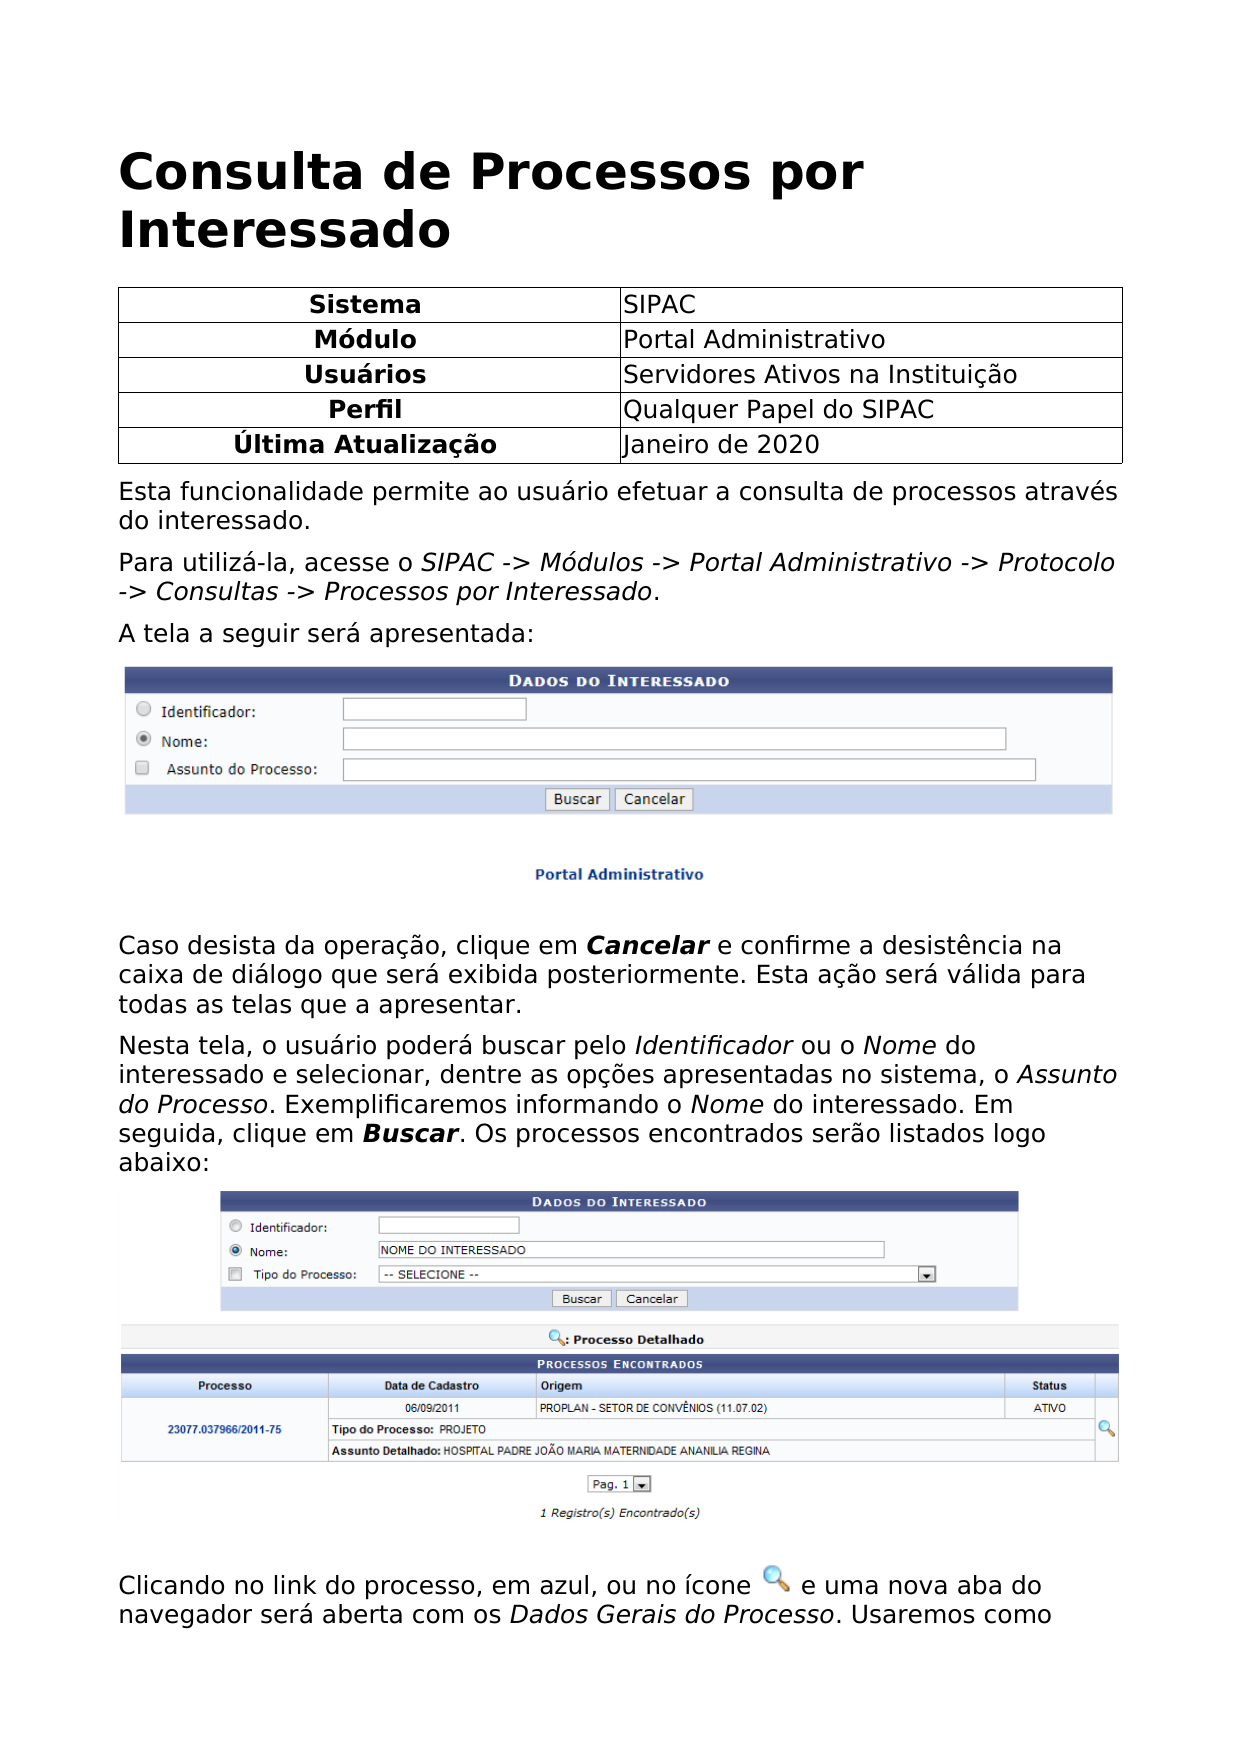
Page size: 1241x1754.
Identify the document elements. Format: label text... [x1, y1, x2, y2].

table_cell Janeiro de 2020 [621, 428, 1122, 462]
table_cell Última Atualização [119, 428, 620, 462]
table_cell Usuários [119, 358, 620, 392]
text Nesta tela, o usuário poderá buscar pelo Identificador ou o Nome do interessado e selecionar, dentre as opções apresentadas no sistema, o Assunto do Processo. Exemplificaremos informando o Nome do interessado. Em seguida, clique em Buscar. Os processos encontrados serão listados logo abaixo: [118, 1032, 1122, 1177]
table_cell Qualquer Papel do SIPAC [621, 393, 1122, 427]
text A tela a seguir será apresentada: [118, 619, 1122, 648]
table_cell Portal Administrativo [621, 323, 1122, 357]
table_cell Perfil [119, 393, 620, 427]
table_cell Módulo [119, 323, 620, 357]
text Esta funcionalidade permite ao usuário efetuar a consulta de processos através do interessado. [118, 477, 1122, 536]
subtitle Consulta de Processos por Interessado [118, 143, 1122, 259]
picture [118, 1190, 1123, 1524]
picture [118, 660, 1123, 890]
table_header Sistema [119, 288, 620, 322]
table_header SIPAC [621, 288, 1122, 322]
table_cell Servidores Ativos na Instituição [621, 358, 1122, 392]
text Para utilizá-la, acesse o SIPAC -> Módulos -> Portal Administrativo -> Protocolo -> Consultas -> Processos por Interessado. [118, 548, 1122, 606]
text Caso desista da operação, clique em Cancelar e confirme a desistência na caixa de diálogo que será exibida posteriormente. Esta ação será válida para todas as telas que a apresentar. [118, 932, 1122, 1019]
picture [760, 1564, 793, 1595]
text Clicando no link do processo, em azul, ou no ícone e uma nova aba do navegador será aberta com os Dados Gerais do Processo. Usaremos como [118, 1565, 1122, 1629]
